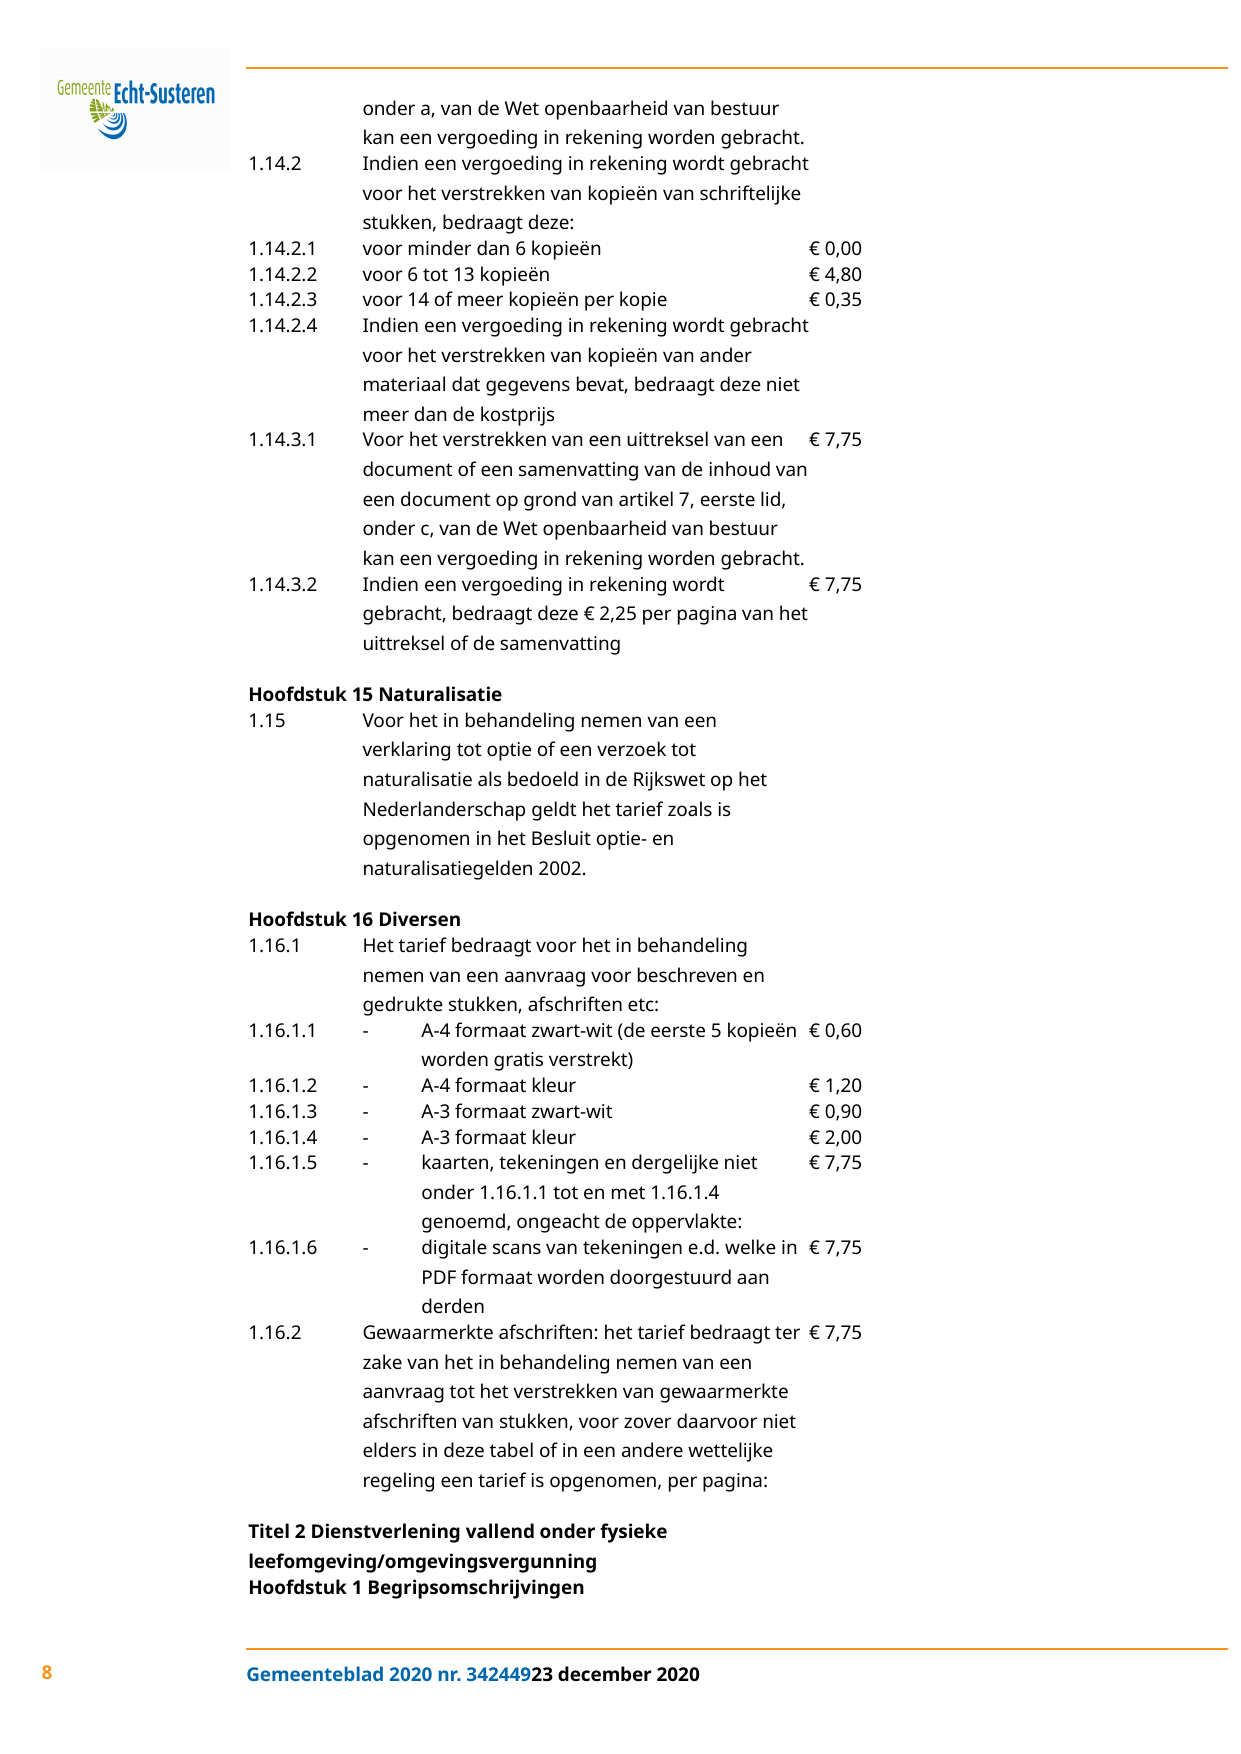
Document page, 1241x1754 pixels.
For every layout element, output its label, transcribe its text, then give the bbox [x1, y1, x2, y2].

table_cell Gewaarmerkte afschriften: het tarief bedraagt ter zake van het in behandeling nemen van een aanvraag tot het verstrekken van gewaarmerkte afschriften van stukken, voor zover daarvoor niet elders in deze tabel of in een andere wettelijke regeling een tarief is opgenomen, per pagina: [362, 1319, 809, 1493]
table_cell [923, 1519, 1152, 1574]
table_cell Hoofdstuk 1 Begripsomschrijvingen [248, 1574, 809, 1600]
table_cell kaarten, tekeningen en dergelijke niet onder 1.16.1.1 tot en met 1.16.1.4 genoemd, ongeacht de oppervlakte: [362, 1150, 809, 1234]
table_cell [923, 1319, 1152, 1493]
table_cell [809, 707, 923, 881]
table_cell voor 6 tot 13 kopieën [362, 261, 809, 286]
table_cell [809, 881, 923, 906]
table_cell 1.14.3.1 [248, 427, 362, 571]
table_cell [809, 656, 923, 681]
picture [41, 47, 231, 172]
table_cell € 0,35 [809, 286, 923, 312]
table_cell [362, 881, 809, 906]
table_cell Indien een vergoeding in rekening wordt gebracht voor het verstrekken van kopieën van schriftelijke stukken, bedraagt deze: [362, 150, 809, 235]
table_cell [923, 427, 1152, 571]
table_cell 1.14.2.3 [248, 286, 362, 312]
table_cell Indien een vergoeding in rekening wordt gebracht, bedraagt deze € 2,25 per pagina van het uittreksel of de samenvatting [362, 571, 809, 656]
table_cell 1.14.3.2 [248, 571, 362, 656]
table_cell Titel 2 Dienstverlening vallend onder fysieke leefomgeving/omgevingsvergunning [248, 1519, 923, 1574]
table_cell Hoofdstuk 16 Diversen [248, 906, 809, 932]
table_cell 1.16.1.2 [248, 1073, 362, 1098]
table_cell [923, 881, 1152, 906]
table_cell € 7,75 [809, 571, 923, 656]
table_cell € 7,75 [809, 1235, 923, 1319]
table_cell 1.14.2.4 [248, 312, 362, 427]
table_cell A-3 formaat kleur [362, 1124, 809, 1149]
table_cell € 7,75 [809, 427, 923, 571]
table_cell 1.14.2 [248, 150, 362, 235]
table_cell Voor het in behandeling nemen van een verklaring tot optie of een verzoek tot naturalisatie als bedoeld in de Rijkswet op het Nederlanderschap geldt het tarief zoals is opgenomen in het Besluit optie- en naturalisatiegelden 2002. [362, 707, 809, 881]
table_cell [809, 95, 923, 150]
table_cell [362, 656, 809, 681]
table_cell [923, 1017, 1152, 1072]
table_cell [923, 906, 1152, 932]
table_cell [809, 906, 923, 932]
table_cell 1.16.1.3 [248, 1098, 362, 1124]
table_cell [248, 1493, 362, 1519]
table_cell € 7,75 [809, 1150, 923, 1234]
table_cell [923, 656, 1152, 681]
table_cell 1.16.1.4 [248, 1124, 362, 1149]
table_cell [248, 95, 362, 150]
table_cell voor minder dan 6 kopieën [362, 235, 809, 261]
table_cell [923, 1493, 1152, 1519]
table_cell A-3 formaat zwart-wit [362, 1098, 809, 1124]
table_cell [809, 312, 923, 427]
table_cell 1.16.2 [248, 1319, 362, 1493]
table_cell [923, 286, 1152, 312]
table_cell [809, 150, 923, 235]
table_cell 1.16.1 [248, 932, 362, 1017]
table_cell Hoofdstuk 15 Naturalisatie [248, 681, 809, 707]
table_cell [923, 95, 1152, 150]
table_cell [809, 1574, 923, 1600]
table_cell 1.15 [248, 707, 362, 881]
table_cell [923, 312, 1152, 427]
table_cell Het tarief bedraagt voor het in behandeling nemen van een aanvraag voor beschreven en gedrukte stukken, afschriften etc: [362, 932, 809, 1017]
table_cell € 0,60 [809, 1017, 923, 1072]
table_cell Voor het verstrekken van een uittreksel van een document of een samenvatting van de inhoud van een document op grond van artikel 7, eerste lid, onder c, van de Wet openbaarheid van bestuur kan een vergoeding in rekening worden gebracht. [362, 427, 809, 571]
table_cell onder a, van de Wet openbaarheid van bestuur kan een vergoeding in rekening worden gebracht. [362, 95, 809, 150]
table_cell [809, 1493, 923, 1519]
table_cell [923, 150, 1152, 235]
table_cell [809, 932, 923, 1017]
table_cell [923, 1235, 1152, 1319]
table_cell 1.16.1.1 [248, 1017, 362, 1072]
table_cell 1.14.2.2 [248, 261, 362, 286]
table_cell Indien een vergoeding in rekening wordt gebracht voor het verstrekken van kopieën van ander materiaal dat gegevens bevat, bedraagt deze niet meer dan de kostprijs [362, 312, 809, 427]
table_cell [923, 707, 1152, 881]
table_cell [923, 1124, 1152, 1149]
table_cell [248, 881, 362, 906]
table_cell € 7,75 [809, 1319, 923, 1493]
table_cell [248, 656, 362, 681]
table_cell [923, 1098, 1152, 1124]
table_cell A-4 formaat kleur [362, 1073, 809, 1098]
table_cell [923, 1150, 1152, 1234]
table_cell [923, 261, 1152, 286]
table_cell € 4,80 [809, 261, 923, 286]
table_cell [923, 1073, 1152, 1098]
table_cell [362, 1493, 809, 1519]
table_cell 1.16.1.5 [248, 1150, 362, 1234]
table_cell 1.16.1.6 [248, 1235, 362, 1319]
table_cell € 0,90 [809, 1098, 923, 1124]
table_cell € 1,20 [809, 1073, 923, 1098]
table_cell voor 14 of meer kopieën per kopie [362, 286, 809, 312]
table_cell [809, 681, 923, 707]
table_cell digitale scans van tekeningen e.d. welke in PDF formaat worden doorgestuurd aan derden [362, 1235, 809, 1319]
table_cell [923, 681, 1152, 707]
table_cell A-4 formaat zwart-wit (de eerste 5 kopieën worden gratis verstrekt) [362, 1017, 809, 1072]
table_cell € 2,00 [809, 1124, 923, 1149]
table_cell 1.14.2.1 [248, 235, 362, 261]
table_cell [923, 932, 1152, 1017]
table_cell [923, 571, 1152, 656]
table_cell € 0,00 [809, 235, 923, 261]
table_cell [923, 235, 1152, 261]
table_cell [923, 1574, 1152, 1600]
